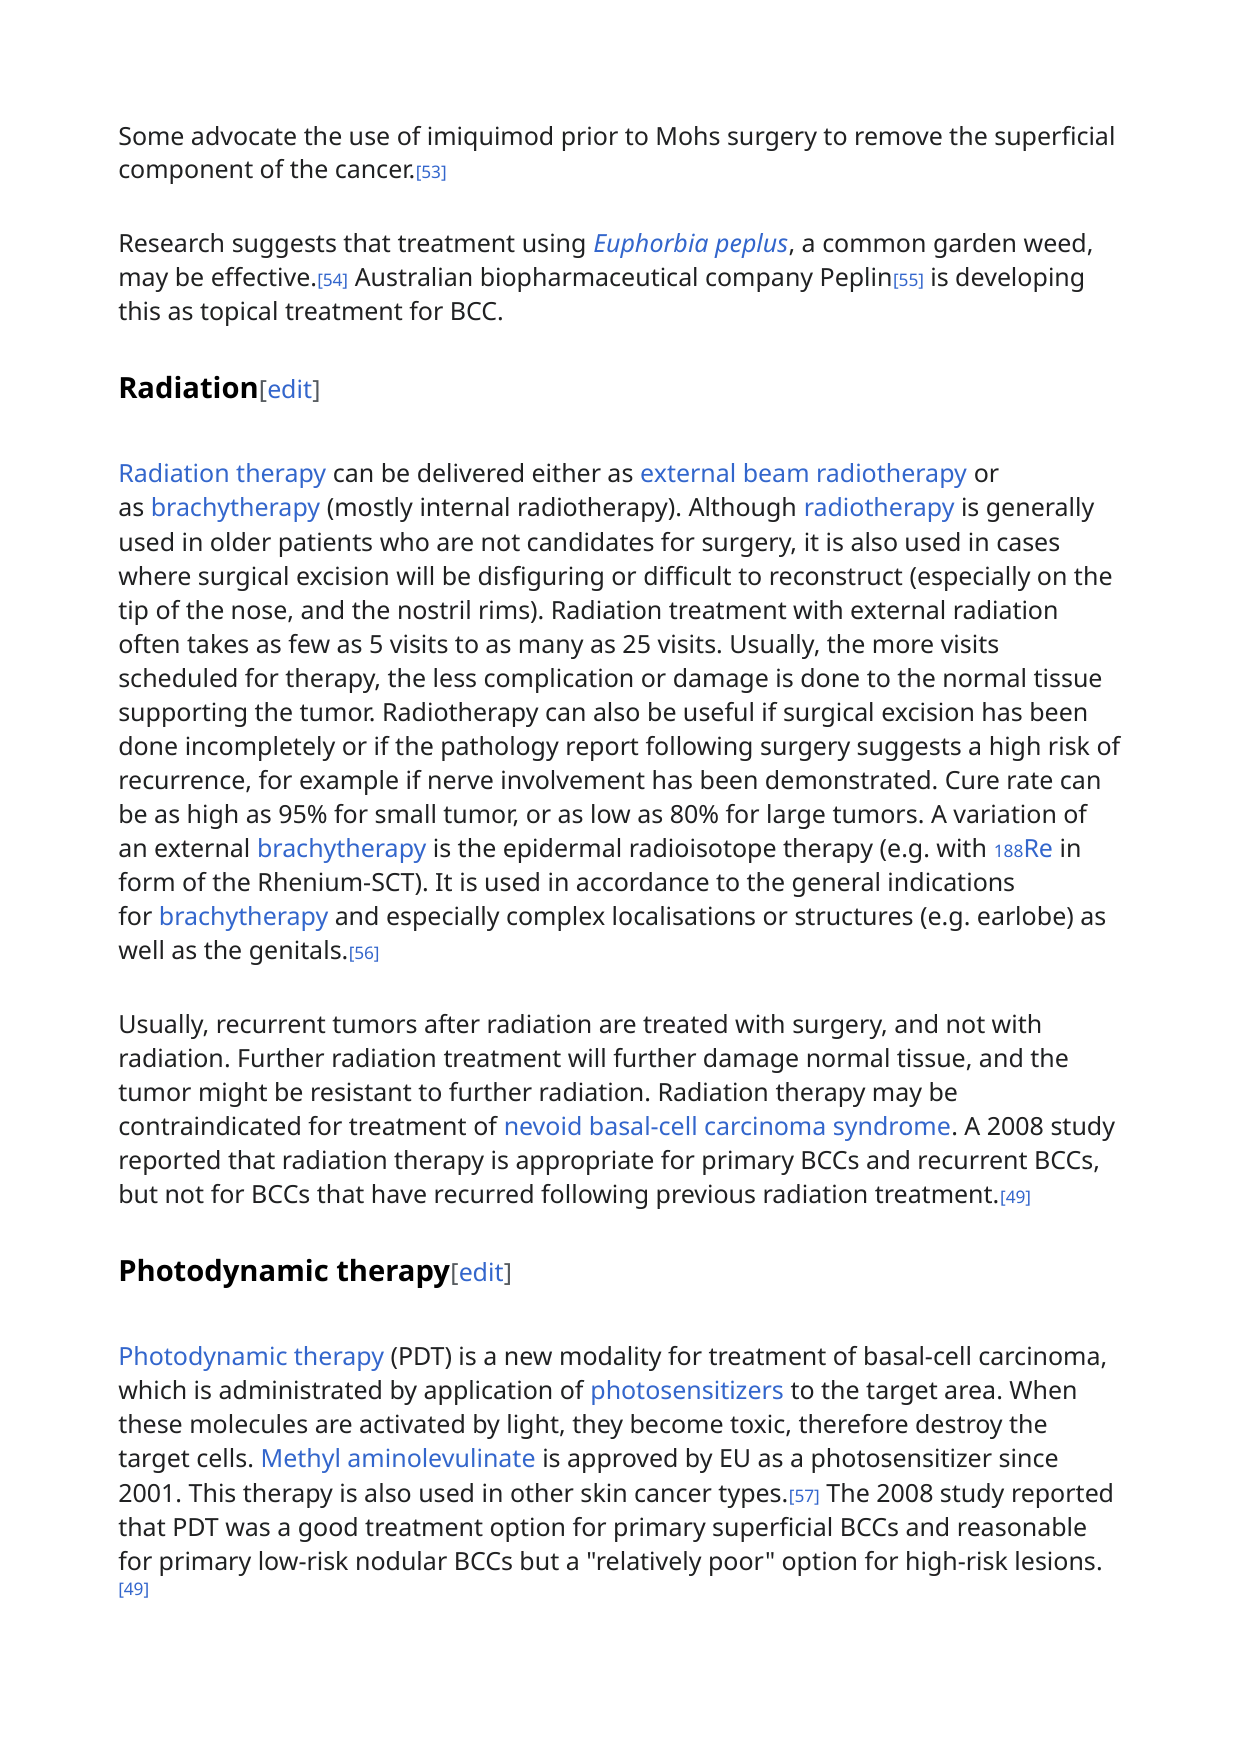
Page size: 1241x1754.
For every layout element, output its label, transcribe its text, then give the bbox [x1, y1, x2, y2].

text Usually, recurrent tumors after radiation are treated with surgery, and not with radiation. Further radiation treatment will further damage normal tissue, and the tumor might be resistant to further radiation. Radiation therapy may be contraindicated for treatment of nevoid basal-cell carcinoma syndrome. A 2008 study reported that radiation therapy is appropriate for primary BCCs and recurrent BCCs, but not for BCCs that have recurred following previous radiation treatment.[49] [118, 1007, 1122, 1211]
subtitle Photodynamic therapy[edit] [118, 1251, 1122, 1290]
text Research suggests that treatment using Euphorbia peplus, a common garden weed, may be effective.[54] Australian biopharmaceutical company Peplin[55] is developing this as topical treatment for BCC. [118, 226, 1122, 328]
text Some advocate the use of imiquimod prior to Mohs surgery to remove the superficial component of the cancer.[53] [118, 118, 1122, 186]
text Radiation therapy can be delivered either as external beam radiotherapy or as brachytherapy (mostly internal radiotherapy). Although radiotherapy is generally used in older patients who are not candidates for surgery, it is also used in cases where surgical excision will be disfiguring or difficult to reconstruct (especially on the tip of the nose, and the nostril rims). Radiation treatment with external radiation often takes as few as 5 visits to as many as 25 visits. Usually, the more visits scheduled for therapy, the less complication or damage is done to the normal tissue supporting the tumor. Radiotherapy can also be useful if surgical excision has been done incompletely or if the pathology report following surgery suggests a high risk of recurrence, for example if nerve involvement has been demonstrated. Cure rate can be as high as 95% for small tumor, or as low as 80% for large tumors. A variation of an external brachytherapy is the epidermal radioisotope therapy (e.g. with 188Re in form of the Rhenium-SCT). It is used in accordance to the general indications for brachytherapy and especially complex localisations or structures (e.g. earlobe) as well as the genitals.[56] [118, 456, 1122, 967]
subtitle Radiation[edit] [118, 368, 1122, 407]
text Photodynamic therapy (PDT) is a new modality for treatment of basal-cell carcinoma, which is administrated by application of photosensitizers to the target area. When these molecules are activated by light, they become toxic, therefore destroy the target cells. Methyl aminolevulinate is approved by EU as a photosensitizer since 2001. This therapy is also used in other skin cancer types.[57] The 2008 study reported that PDT was a good treatment option for primary superficial BCCs and reasonable for primary low-risk nodular BCCs but a "relatively poor" option for high-risk lesions.[49] [118, 1339, 1122, 1601]
